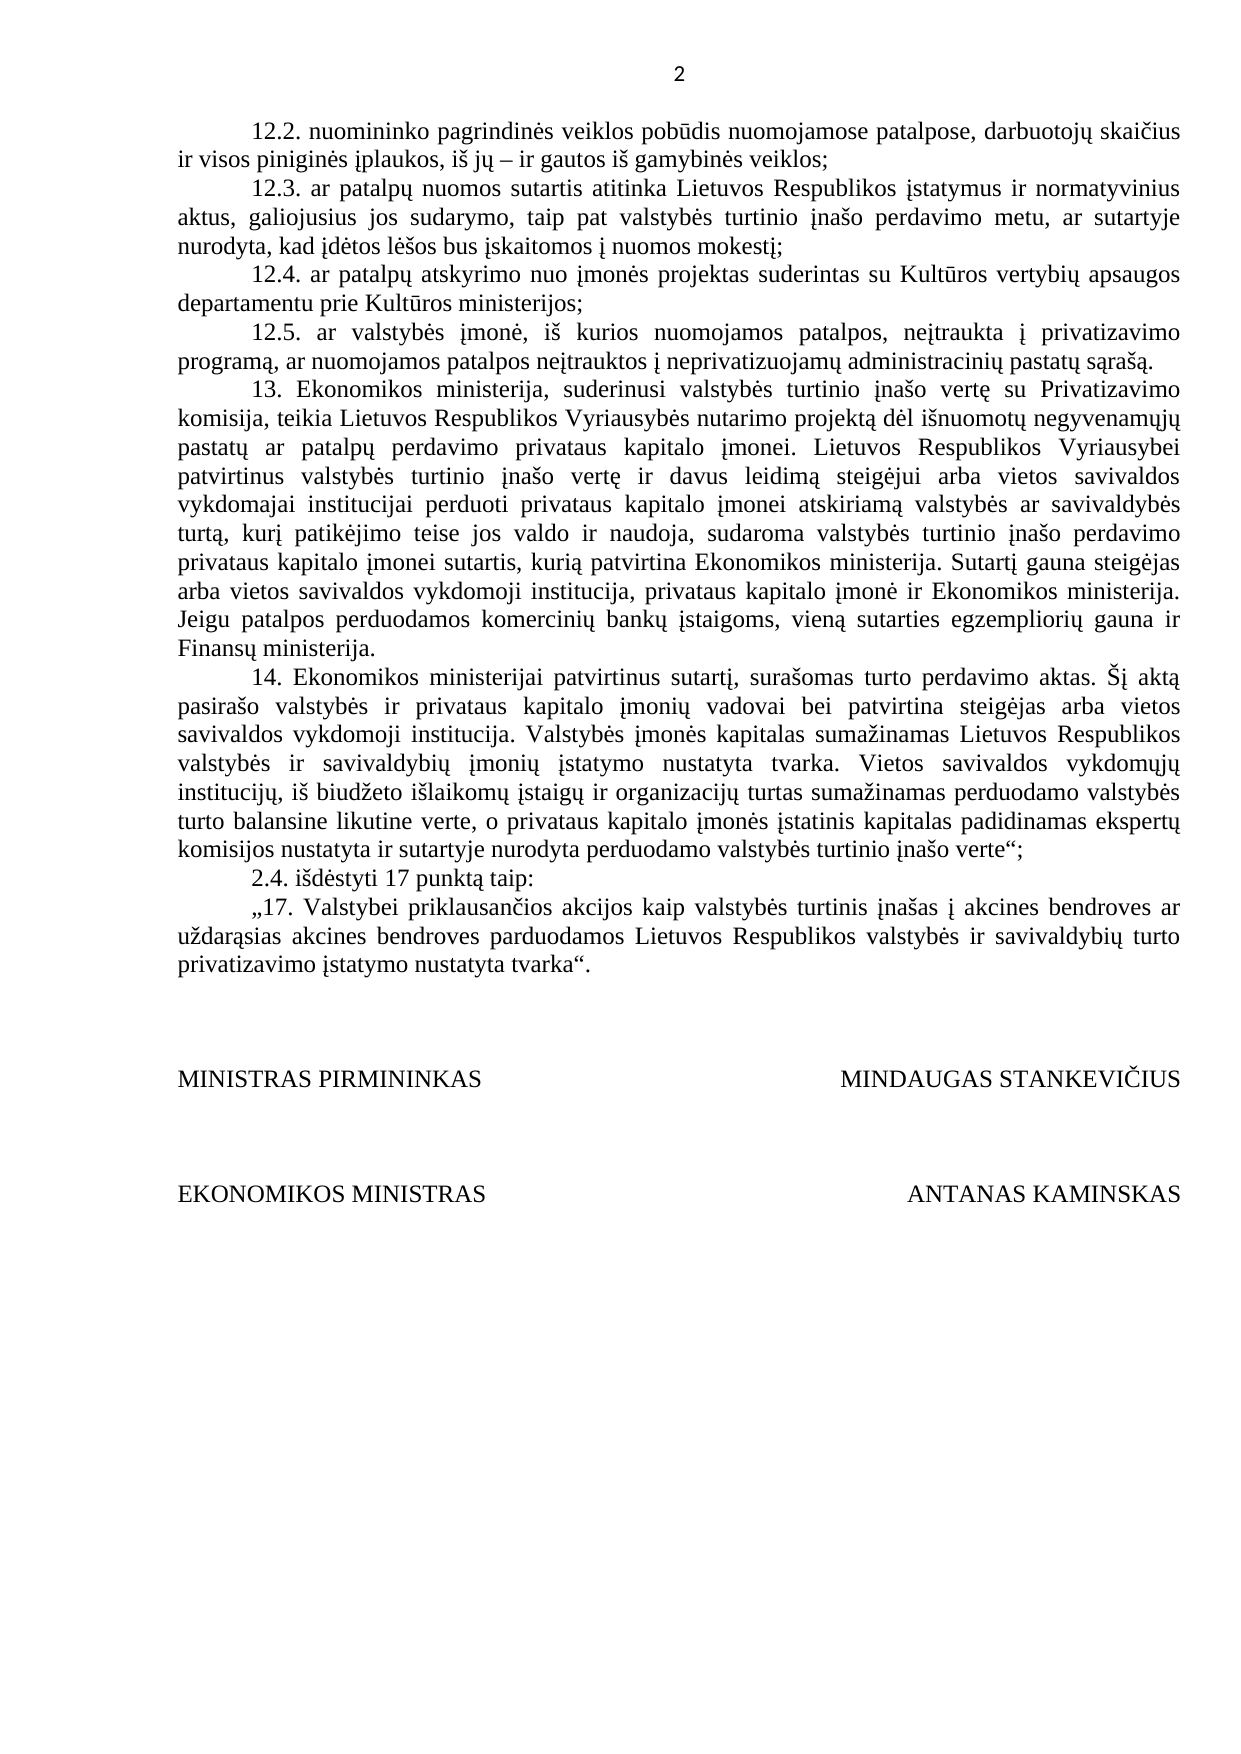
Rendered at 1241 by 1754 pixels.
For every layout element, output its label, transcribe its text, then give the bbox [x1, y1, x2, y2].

text 12.2. nuomininko pagrindinės veiklos pobūdis nuomojamose patalpose, darbuotojų skaičius ir visos piniginės įplaukos, iš jų – ir gautos iš gamybinės veiklos; [177, 116, 1181, 173]
text „17. Valstybei priklausančios akcijos kaip valstybės turtinis įnašas į akcines bendroves ar uždarąsias akcines bendroves parduodamos Lietuvos Respublikos valstybės ir savivaldybių turto privatizavimo įstatymo nustatyta tvarka“. [177, 892, 1181, 978]
text 12.3. ar patalpų nuomos sutartis atitinka Lietuvos Respublikos įstatymus ir normatyvinius aktus, galiojusius jos sudarymo, taip pat valstybės turtinio įnašo perdavimo metu, ar sutartyje nurodyta, kad įdėtos lėšos bus įskaitomos į nuomos mokestį; [177, 173, 1181, 259]
text 12.4. ar patalpų atskyrimo nuo įmonės projektas suderintas su Kultūros vertybių apsaugos departamentu prie Kultūros ministerijos; [177, 259, 1181, 317]
text EKONOMIKOS MINISTRAS ANTANAS KAMINSKAS [177, 1179, 1181, 1208]
text 2.4. išdėstyti 17 punktą taip: [177, 863, 1181, 892]
text 12.5. ar valstybės įmonė, iš kurios nuomojamos patalpos, neįtraukta į privatizavimo programą, ar nuomojamos patalpos neįtrauktos į neprivatizuojamų administracinių pastatų sąrašą. [177, 317, 1181, 374]
text 14. Ekonomikos ministerijai patvirtinus sutartį, surašomas turto perdavimo aktas. Šį aktą pasirašo valstybės ir privataus kapitalo įmonių vadovai bei patvirtina steigėjas arba vietos savivaldos vykdomoji institucija. Valstybės įmonės kapitalas sumažinamas Lietuvos Respublikos valstybės ir savivaldybių įmonių įstatymo nustatyta tvarka. Vietos savivaldos vykdomųjų institucijų, iš biudžeto išlaikomų įstaigų ir organizacijų turtas sumažinamas perduodamo valstybės turto balansine likutine verte, o privataus kapitalo įmonės įstatinis kapitalas padidinamas ekspertų komisijos nustatyta ir sutartyje nurodyta perduodamo valstybės turtinio įnašo verte“; [177, 662, 1181, 863]
text MINISTRAS PIRMININKAS MINDAUGAS STANKEVIČIUS [177, 1064, 1181, 1093]
text 13. Ekonomikos ministerija, suderinusi valstybės turtinio įnašo vertę su Privatizavimo komisija, teikia Lietuvos Respublikos Vyriausybės nutarimo projektą dėl išnuomotų negyvenamųjų pastatų ar patalpų perdavimo privataus kapitalo įmonei. Lietuvos Respublikos Vyriausybei patvirtinus valstybės turtinio įnašo vertę ir davus leidimą steigėjui arba vietos savivaldos vykdomajai institucijai perduoti privataus kapitalo įmonei atskiriamą valstybės ar savivaldybės turtą, kurį patikėjimo teise jos valdo ir naudoja, sudaroma valstybės turtinio įnašo perdavimo privataus kapitalo įmonei sutartis, kurią patvirtina Ekonomikos ministerija. Sutartį gauna steigėjas arba vietos savivaldos vykdomoji institucija, privataus kapitalo įmonė ir Ekonomikos ministerija. Jeigu patalpos perduodamos komercinių bankų įstaigoms, vieną sutarties egzempliorių gauna ir Finansų ministerija. [177, 374, 1181, 662]
